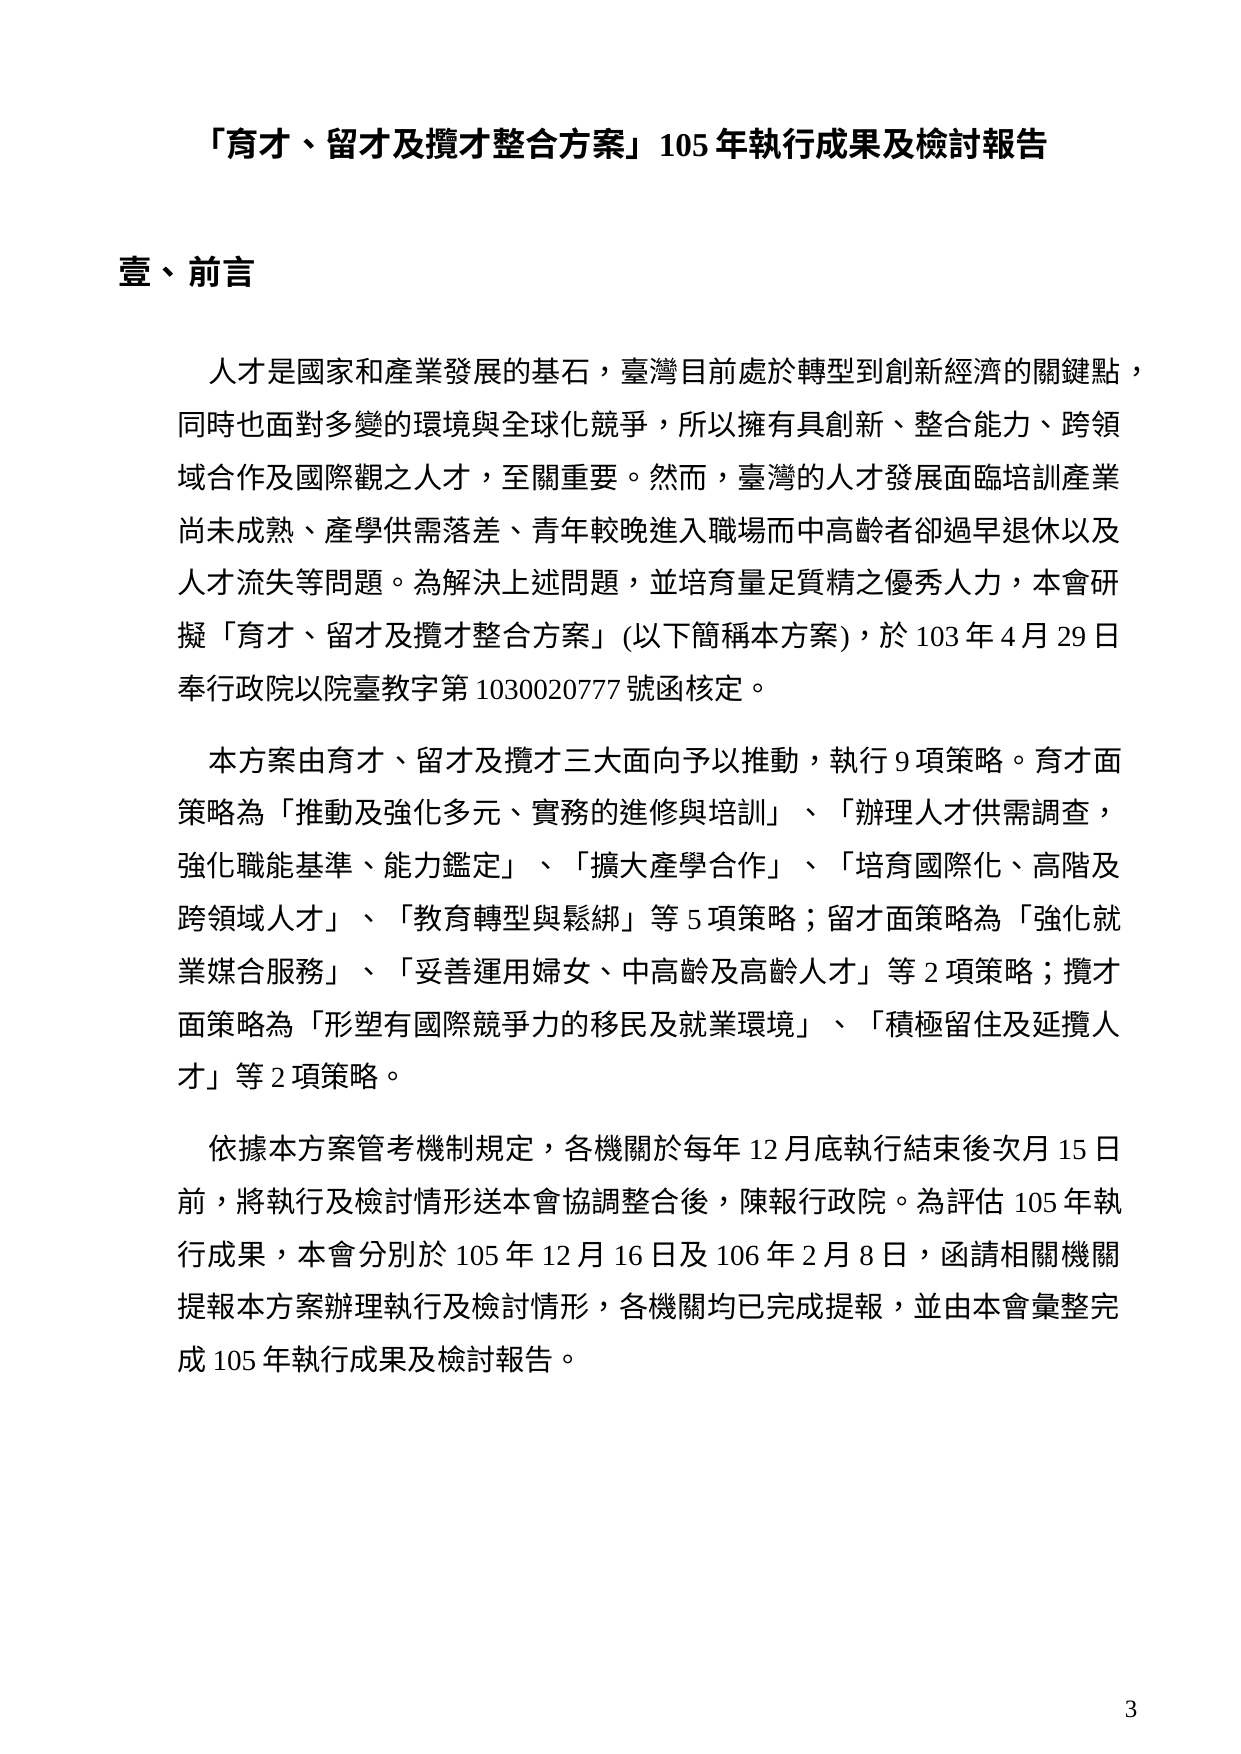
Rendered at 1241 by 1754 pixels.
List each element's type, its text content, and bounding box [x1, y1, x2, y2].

subtitle 前言 [118, 251, 1122, 292]
subtitle 本方案由育才、留才及攬才三大面向予以推動，執行9項策略。育才面策略為「推動及強化多元、實務的進修與培訓」、「辦理人才供需調查，強化職能基準、能力鑑定」、「擴大產學合作」、「培育國際化、高階及跨領域人才」、「教育轉型與鬆綁」等5項策略；留才面策略為「強化就業媒合服務」、「妥善運用婦女、中高齡及高齡人才」等2項策略；攬才面策略為「形塑有國際競爭力的移民及就業環境」、「積極留住及延攬人才」等2項策略。 [177, 737, 1122, 1096]
subtitle 依據本方案管考機制規定，各機關於每年12月底執行結束後次月15日前，將執行及檢討情形送本會協調整合後，陳報行政院。為評估105年執行成果，本會分別於105年12月16日及106年2月8日，函請相關機關提報本方案辦理執行及檢討情形，各機關均已完成提報，並由本會彙整完成105年執行成果及檢討報告。 [177, 1126, 1122, 1379]
subtitle 人才是國家和產業發展的基石，臺灣目前處於轉型到創新經濟的關鍵點，同時也面對多變的環境與全球化競爭，所以擁有具創新、整合能力、跨領域合作及國際觀之人才，至關重要。然而，臺灣的人才發展面臨培訓產業尚未成熟、產學供需落差、青年較晚進入職場而中高齡者卻過早退休以及人才流失等問題。為解決上述問題，並培育量足質精之優秀人力，本會研擬「育才、留才及攬才整合方案」(以下簡稱本方案)，於103年4月29日奉行政院以院臺教字第1030020777號函核定。 [177, 349, 1122, 708]
text 「育才、留才及攬才整合方案」105年執行成果及檢討報告 [118, 118, 1122, 166]
